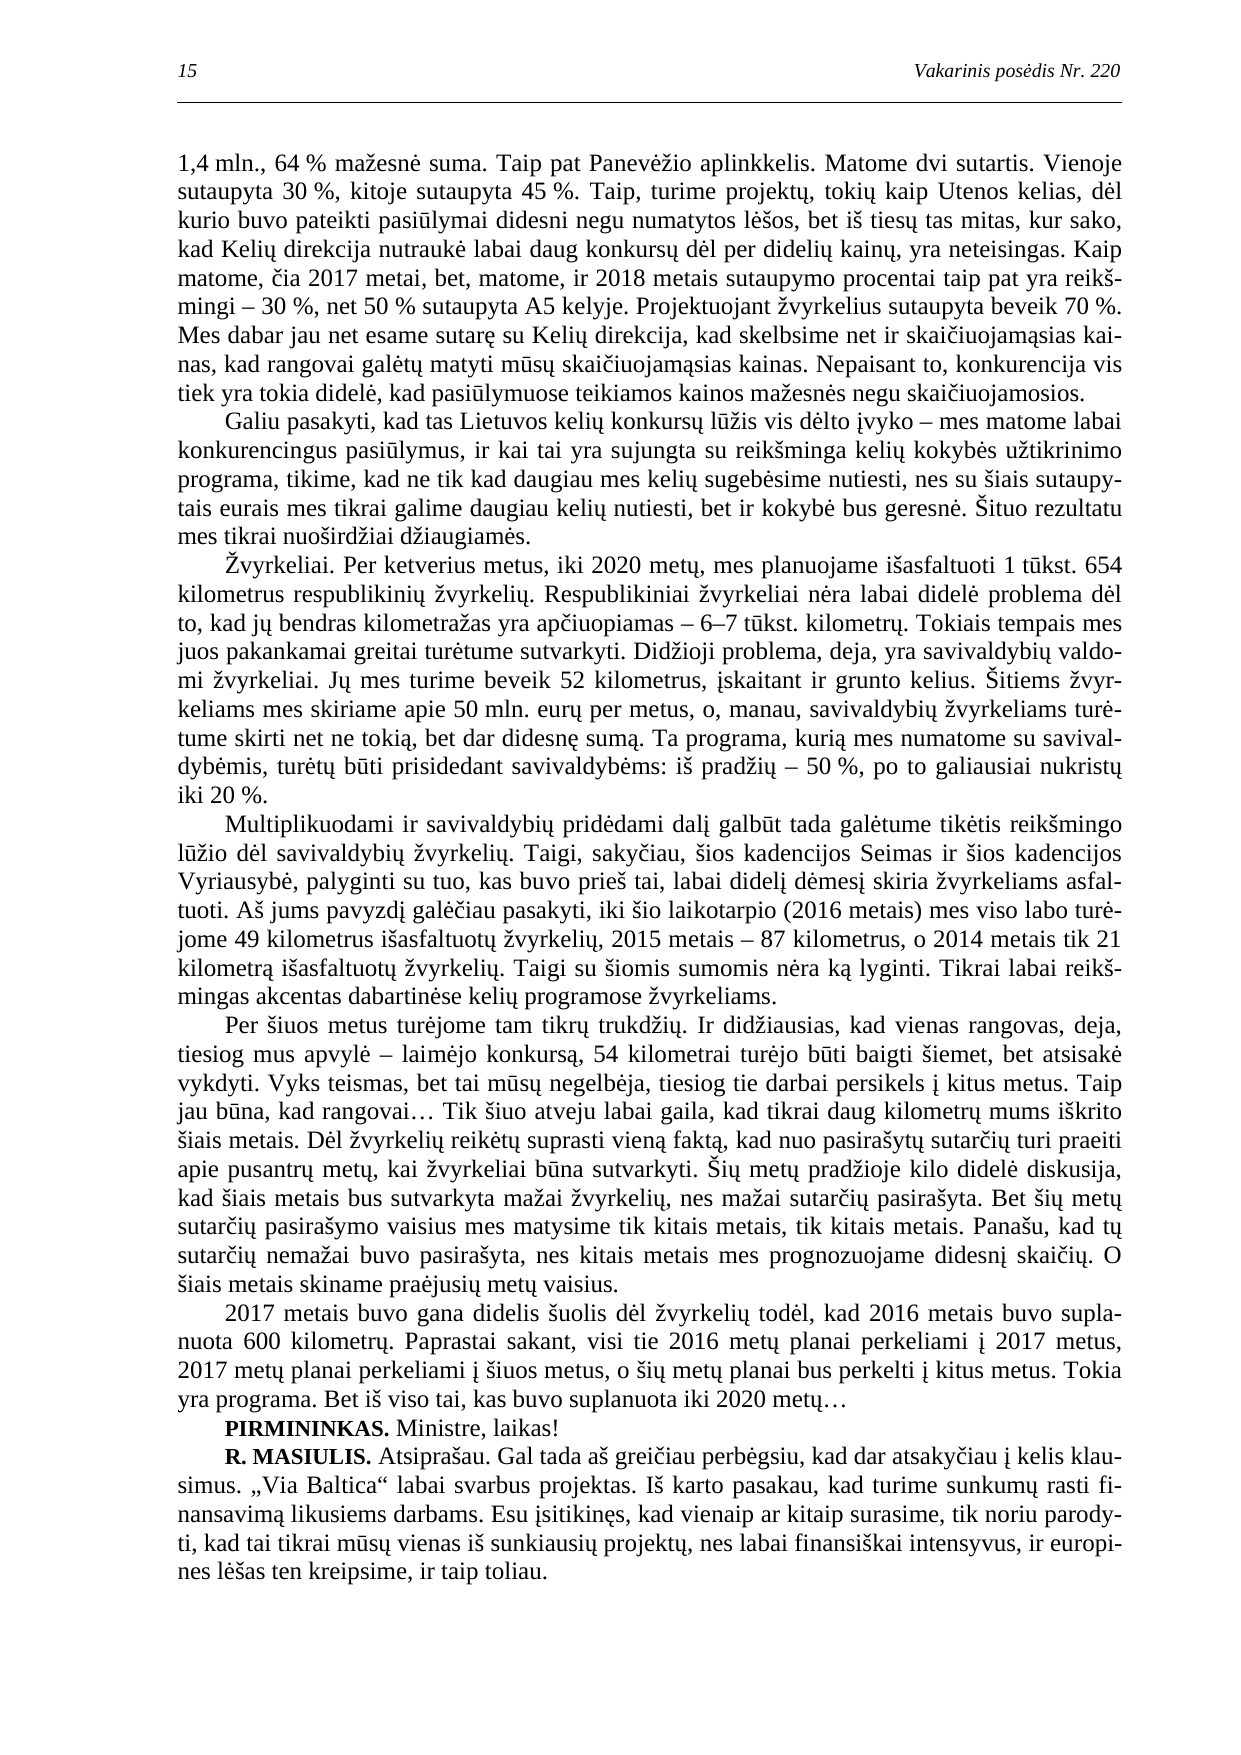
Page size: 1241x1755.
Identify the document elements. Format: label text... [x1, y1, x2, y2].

text 1,4 mln., 64 % ma­žes­nė su­ma. Taip pat Pa­ne­vė­žio ap­link­ke­lis. Ma­to­me dvi su­tar­tis. Vie­no­je su­tau­py­ta 30 %, ki­to­je su­tau­py­ta 45 %. Taip, tu­ri­me pro­jek­tų, to­kių kaip Ute­nos ke­lias, dėl ku­rio bu­vo pa­teik­ti pa­siū­ly­mai di­des­ni ne­gu nu­ma­ty­tos lė­šos, bet iš tie­sų tas mi­tas, kur sa­ko, kad Ke­lių di­rek­ci­ja nu­trau­kė la­bai daug kon­kur­sų dėl per di­de­lių kai­nų, yra ne­tei­sin­gas. Kaip ma­to­me, čia 2017 me­tai, bet, ma­to­me, ir 2018 me­tais su­tau­py­mo pro­cen­tai taip pat yra reikš­min­gi – 30 %, net 50 % su­tau­py­ta A5 ke­ly­je. Pro­jek­tuo­jant žvyr­ke­lius su­tau­py­ta be­veik 70 %. Mes da­bar jau net esa­me su­ta­rę su Ke­lių di­rek­ci­ja, kad skelb­si­me net ir skai­čiuo­ja­mą­sias kai­nas, kad ran­go­vai ga­lė­tų ma­ty­ti mū­sų skai­čiuo­ja­mą­sias kai­nas. Ne­pai­sant to, kon­ku­ren­ci­ja vis tiek yra to­kia di­de­lė, kad pa­siū­ly­muo­se tei­kia­mos kai­nos ma­žes­nės ne­gu skai­čiuo­ja­mo­sios. [177, 148, 1122, 406]
text Mul­tip­li­kuo­da­mi ir sa­vi­val­dy­bių pri­dėda­mi da­lį gal­būt ta­da ga­lė­tu­me ti­kė­tis reikš­min­go lū­žio dėl sa­vi­val­dy­bių žvyr­ke­lių. Tai­gi, sa­ky­čiau, šios ka­den­ci­jos Sei­mas ir šios ka­den­ci­jos Vy­riau­sy­bė, pa­ly­gin­ti su tuo, kas bu­vo prieš tai, la­bai di­de­lį dė­me­sį ski­ria žvyr­ke­liams as­fal­tuo­ti. Aš jums pa­vyz­dį ga­lė­čiau pa­sa­ky­ti, iki šio lai­ko­tar­pio (2016 me­tais) mes vi­so la­bo tu­rė­jo­me 49 ki­lo­met­rus iš­as­fal­tuo­tų žvyr­ke­lių, 2015 me­tais – 87 ki­lo­met­rus, o 2014 me­tais tik 21 ki­lo­met­rą iš­as­fal­tuo­tų žvyr­ke­lių. Tai­gi su šio­mis su­mo­mis nė­ra ką ly­gin­ti. Tik­rai la­bai reikš­min­gas ak­cen­tas da­bar­ti­nė­se ke­lių pro­gra­mo­se žvyr­ke­liams. [177, 809, 1122, 1010]
text PIRMININKAS. Mi­nist­re, lai­kas! [177, 1413, 1122, 1441]
text R. MASIULIS. At­si­pra­šau. Gal ta­da aš grei­čiau per­bėg­siu, kad dar at­sa­ky­čiau į ke­lis klau­si­mus. „Via Bal­ti­ca“ la­bai svar­bus pro­jek­tas. Iš kar­to pa­sa­kau, kad tu­ri­me sun­ku­mų ras­ti fi­nan­sa­vi­mą li­ku­siems dar­bams. Esu įsi­ti­ki­nęs, kad vie­naip ar ki­taip su­ra­si­me, tik no­riu pa­ro­dy­ti, kad tai tik­rai mū­sų vie­nas iš sun­kiau­sių pro­jek­tų, nes la­bai fi­nan­siš­kai in­ten­sy­vus, ir eu­ro­pi­nes lė­šas ten kreip­si­me, ir taip to­liau. [177, 1441, 1122, 1585]
text 2017 me­tais bu­vo ga­na di­de­lis šuo­lis dėl žvyr­ke­lių to­dėl, kad 2016 me­tais bu­vo su­pla­nuo­ta 600 ki­lo­met­rų. Pa­pras­tai sa­kant, vi­si tie 2016 me­tų pla­nai per­ke­lia­mi į 2017 me­tus, 2017 me­tų pla­nai per­ke­lia­mi į šiuos me­tus, o šių me­tų pla­nai bus per­kel­ti į ki­tus me­tus. To­kia yra pro­gra­ma. Bet iš vi­so tai, kas bu­vo su­pla­nuo­ta iki 2020 me­tų… [177, 1298, 1122, 1413]
text Per šiuos me­tus tu­rė­jo­me tam tik­rų truk­džių. Ir di­džiau­sias, kad vie­nas ran­go­vas, de­ja, tie­siog mus apvylė – lai­mė­jo kon­kur­są, 54 ki­lo­met­rai tu­rė­jo bū­ti baig­ti šie­met, bet at­si­sa­kė vyk­dy­ti. Vyks teis­mas, bet tai mū­sų ne­gel­bė­ja, tie­siog tie dar­bai per­si­kels į ki­tus me­tus. Taip jau bū­na, kad ran­go­vai… Tik šiuo at­ve­ju la­bai gai­la, kad tik­rai daug ki­lo­met­rų mums iš­kri­to šiais me­tais. Dėl žvyr­ke­lių rei­kė­tų su­pras­ti vie­ną fak­tą, kad nuo pa­si­ra­šy­tų su­tar­čių tu­ri pra­ei­ti apie pus­an­trų me­tų, kai žvyr­ke­liai bū­na su­tvar­ky­ti. Šių me­tų pra­džio­je ki­lo di­de­lė dis­ku­si­ja, kad šiais me­tais bus su­tvar­ky­ta ma­žai žvyr­ke­lių, nes ma­žai su­tar­čių pa­si­ra­šy­ta. Bet šių me­tų su­tar­čių pa­si­ra­šy­mo vai­sius mes ma­ty­si­me tik ki­tais me­tais, tik ki­tais me­tais. Pa­na­šu, kad tų su­tar­čių ne­ma­žai bu­vo pa­si­ra­šy­ta, nes ki­tais me­tais mes prog­no­zuo­ja­me di­des­nį skai­čių. O šiais me­tais ski­na­me pra­ėju­sių me­tų vai­sius. [177, 1010, 1122, 1298]
text Žvyr­ke­liai. Per ket­ve­rius me­tus, iki 2020 me­tų, mes pla­nuo­ja­me iš­as­fal­tuo­ti 1 tūkst. 654 ki­lo­met­rus res­pub­li­ki­nių žvyr­ke­lių. Res­pub­li­ki­niai žvyr­ke­liai nė­ra la­bai di­de­lė pro­ble­ma dėl to, kad jų ben­dras ki­lo­met­ra­žas yra ap­čiuo­pia­mas – 6–7 tūkst. ki­lo­met­rų. To­kiais tem­pais mes juos pa­kan­ka­mai grei­tai tu­rė­tu­me su­tvar­ky­ti. Di­džio­ji pro­ble­ma, de­ja, yra sa­vi­val­dy­bių val­do­mi žvyr­ke­liai. Jų mes tu­ri­me be­veik 52 ki­lo­met­rus, įskai­tant ir grun­to ke­lius. Ši­tiems žvyr­keliams mes ski­ria­me apie 50 mln. eu­rų per me­tus, o, ma­nau, sa­vi­val­dy­bių žvyr­ke­liams tu­rė­tu­me skir­ti net ne to­kią, bet dar di­des­nę su­mą. Ta pro­gra­ma, ku­rią mes nu­ma­to­me su sa­vi­val­dy­bė­mis, tu­rė­tų bū­ti pri­si­de­dant sa­vi­val­dy­bėms: iš pra­džių – 50 %, po to ga­liau­siai nu­kris­tų iki 20 %. [177, 550, 1122, 809]
text Ga­liu pa­sa­ky­ti, kad tas Lie­tu­vos ke­lių kon­kur­sų lū­žis vis dėl­to įvy­ko – mes ma­to­me la­bai kon­ku­ren­cin­gus pa­siū­ly­mus, ir kai tai yra su­jung­ta su reikš­min­ga ke­lių ko­ky­bės už­tik­ri­ni­mo pro­gra­ma, ti­ki­me, kad ne tik kad dau­giau mes ke­lių su­ge­bė­si­me nu­ties­ti, nes su šiais su­tau­py­tais eu­rais mes tik­rai ga­li­me dau­giau ke­lių nu­ties­ti, bet ir ko­ky­bė bus ge­res­nė. Ši­tuo re­zul­ta­tu mes tik­rai nuo­šir­džiai džiau­gia­mės. [177, 406, 1122, 550]
